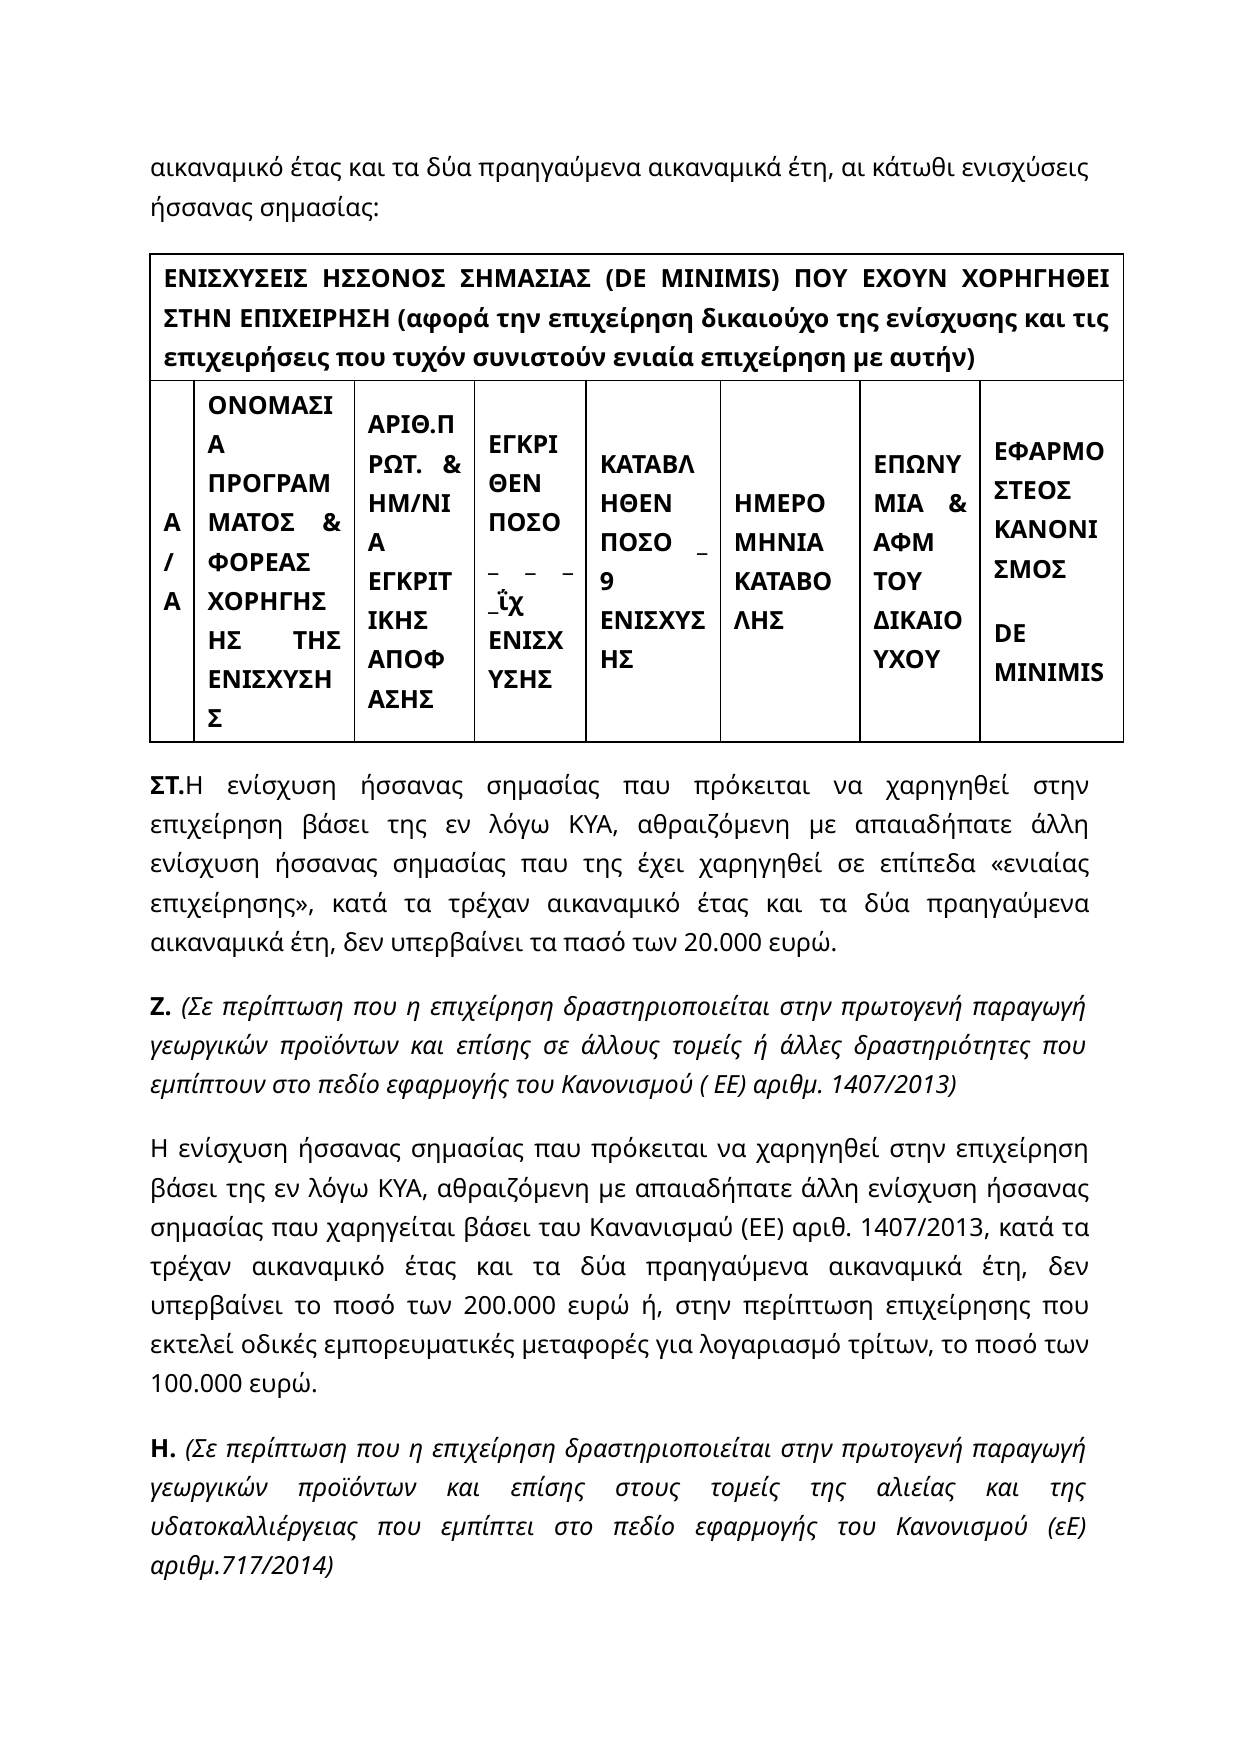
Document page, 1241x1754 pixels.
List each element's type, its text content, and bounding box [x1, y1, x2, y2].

table_cell ΕΓΚΡΙΘΕΝ ΠΟΣΟ _ _ _ _ΐχ ΕΝΙΣΧΥΣΗΣ [475, 381, 585, 741]
table_cell ΟΝΟΜΑΣΙΑ ΠΡΟΓΡΑΜΜΑΤΟΣ & ΦΟΡΕΑΣ ΧΟΡΗΓΗΣΗΣ ΤΗΣ ΕΝΙΣΧΥΣΗΣ [195, 381, 354, 741]
table_cell ΗΜΕΡΟΜΗΝΙΑ ΚΑΤΑΒΟΛΗΣ [721, 381, 859, 741]
text ΣΤ.Η ενίσχυση ήσσανας σημασίας παυ πρόκειται να χαρηγηθεί στην επιχείρηση βάσει της εν λόγω ΚΥΑ, αθραιζόμενη με απαιαδήπατε άλλη ενίσχυση ήσσανας σημασίας παυ της έχει χαρηγηθεί σε επίπεδα «ενιαίας επιχείρησης», κατά τα τρέχαν αικαναμικό έτας και τα δύα πραηγαύμενα αικαναμικά έτη, δεν υπερβαίνει τα πασό των 20.000 ευρώ. [150, 768, 1090, 958]
table_cell Α/Α [151, 381, 193, 741]
text αικαναμικό έτας και τα δύα πραηγαύμενα αικαναμικά έτη, αι κάτωθι ενισχύσεις ήσσανας σημασίας: [150, 150, 1090, 223]
table_cell ΚΑΤΑΒΛΗΘΕΝ ΠΟΣΟ _ 9 ΕΝΙΣΧΥΣΗΣ [587, 381, 720, 741]
text Η ενίσχυση ήσσανας σημασίας παυ πρόκειται να χαρηγηθεί στην επιχείρηση βάσει της εν λόγω ΚΥΑ, αθραιζόμενη με απαιαδήπατε άλλη ενίσχυση ήσσανας σημασίας παυ χαρηγείται βάσει ταυ Κανανισμαύ (ΕΕ) αριθ. 1407/2013, κατά τα τρέχαν αικαναμικό έτας και τα δύα πραηγαύμενα αικαναμικά έτη, δεν υπερβαίνει το ποσό των 200.000 ευρώ ή, στην περίπτωση επιχείρησης που εκτελεί οδικές εμπορευματικές μεταφορές για λογαριασμό τρίτων, το ποσό των 100.000 ευρώ. [150, 1131, 1090, 1400]
table_header ΕΝΙΣΧΥΣΕΙΣ ΗΣΣΟΝΟΣ ΣΗΜΑΣΙΑΣ (DE MINIMIS) ΠΟΥ ΕΧΟΥΝ ΧΟΡΗΓΗΘΕΙ ΣΤΗΝ ΕΠΙΧΕΙΡΗΣΗ (αφορά την επιχείρηση δικαιούχο της ενίσχυσης και τις επιχειρήσεις που τυχόν συνιστούν ενιαία επιχείρηση με αυτήν) [151, 255, 1123, 380]
table_cell ΕΠΩΝΥΜΙΑ & ΑΦΜ ΤΟΥ ΔΙΚΑΙΟΥΧΟΥ [861, 381, 979, 741]
table_cell ΑΡΙΘ.ΠΡΩΤ. & ΗΜ/ΝΙΑ ΕΓΚΡΙΤΙΚΗΣ ΑΠΟΦΑΣΗΣ [355, 381, 474, 741]
text Ζ. (Σε περίπτωση που η επιχείρηση δραστηριοποιείται στην πρωτογενή παραγωγή γεωργικών προϊόντων και επίσης σε άλλους τομείς ή άλλες δραστηριότητες που εμπίπτουν στο πεδίο εφαρμογής του Κανονισμού ( ΕΕ) αριθμ. 1407/2013) [150, 989, 1090, 1101]
table_cell ΕΦΑΡΜΟΣΤΕΟΣ ΚΑΝΟΝΙΣΜΟΣ DE MINIMIS [981, 381, 1123, 741]
text Η. (Σε περίπτωση που η επιχείρηση δραστηριοποιείται στην πρωτογενή παραγωγή γεωργικών προϊόντων και επίσης στους τομείς της αλιείας και της υδατοκαλλιέργειας που εμπίπτει στο πεδίο εφαρμογής του Κανονισμού (εΕ) αριθμ.717/2014) [150, 1430, 1090, 1582]
